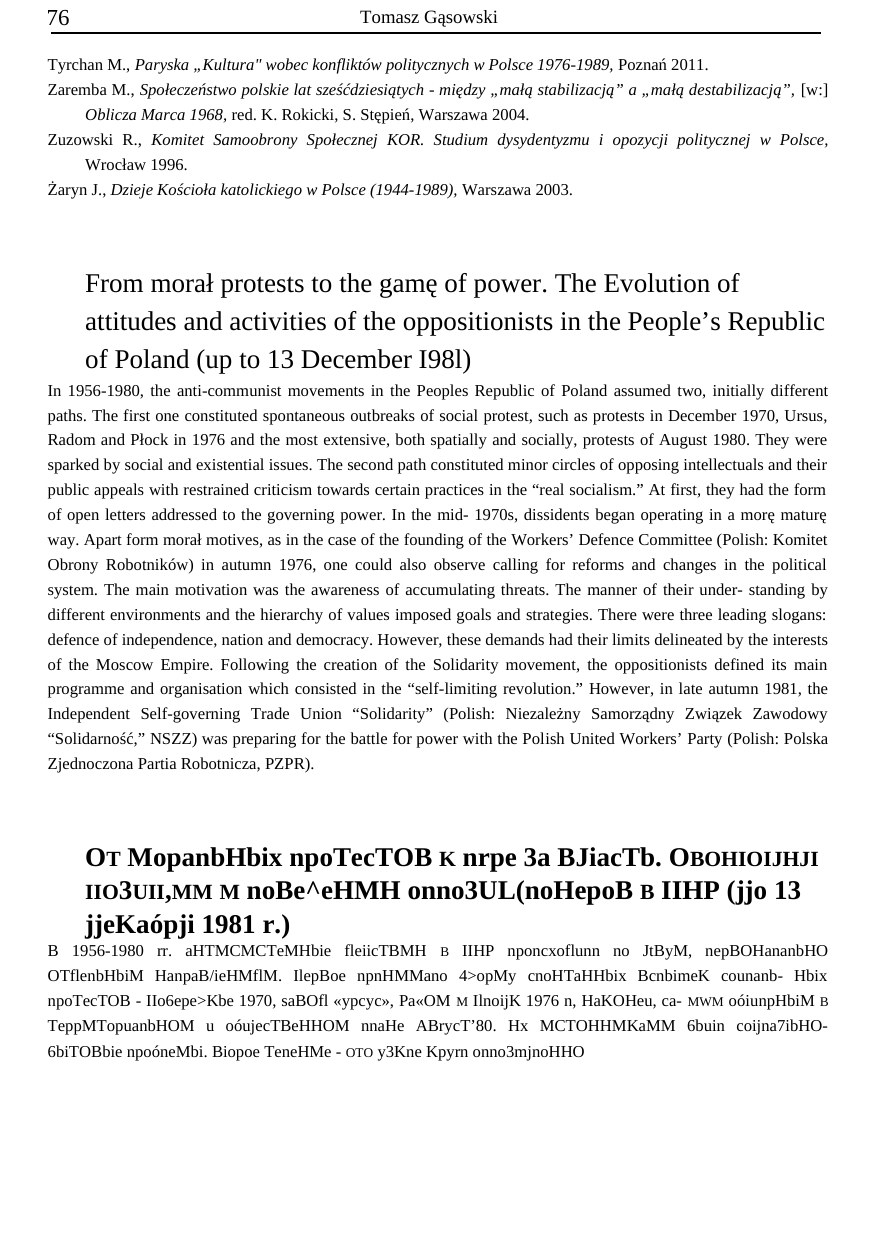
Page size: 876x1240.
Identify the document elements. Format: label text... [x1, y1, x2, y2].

text 76 [46, 4, 74, 31]
subtitle From morał protests to the gamę of power. The Evolution of attitudes and activities of the oppositionists in the People’s Republic of Poland (up to 13 December I98l) [85, 268, 828, 374]
subtitle Ot MopanbHbix npoTecTOB k nrpe 3a BJiacTb. Obohioijhji iio3uii,mm m noBe^eHMH onno3UL(noHepoB b IIHP (jjo 13 jjeKaópji 1981 r.) [85, 841, 828, 939]
text Zaremba M., Społeczeństwo polskie lat sześćdziesiątych - między „małą stabilizacją” a „małą destabilizacją”, [w:] Oblicza Marca 1968, red. K. Rokicki, S. Stępień, Warszawa 2004. [47, 79, 828, 124]
text Tomasz Gąsowski [360, 6, 508, 27]
text Żaryn J., Dzieje Kościoła katolickiego w Polsce (1944-1989), Warszawa 2003. [47, 180, 828, 199]
text B 1956-1980 rr. aHTMCMCTeMHbie fleiicTBMH b IIHP nponcxoflunn no JtByM, nepBOHananbHO OTflenbHbiM HanpaB/ieHMflM. IlepBoe npnHMMano 4>opMy cnoHTaHHbix BcnbimeK counanb- Hbix npoTecTOB - IIo6epe>Kbe 1970, saBOfl «ypcyc», Pa«OM m IlnoijK 1976 n, HaKOHeu, ca- mwm oóiunpHbiM b TeppMTopuanbHOM u oóujecTBeHHOM nnaHe ABrycT’80. Hx MCTOHHMKaMM 6buin coijna7ibHO-6biTOBbie npoóneMbi. Biopoe TeneHMe - oto y3Kne Kpyrn onno3mjnoHHO [47, 941, 828, 1061]
text Tyrchan M., Paryska „Kultura" wobec konfliktów politycznych w Polsce 1976-1989, Poznań 2011. [47, 54, 828, 74]
text Zuzowski R., Komitet Samoobrony Społecznej KOR. Studium dysydentyzmu i opozycji politycz­nej w Polsce, Wrocław 1996. [47, 130, 828, 174]
text In 1956-1980, the anti-communist movements in the Peoples Republic of Poland assumed two, initially different paths. The first one constituted spontaneous outbreaks of social protest, such as protests in December 1970, Ursus, Radom and Płock in 1976 and the most extensive, both spatially and socially, protests of August 1980. They were sparked by social and existential issues. The second path constituted minor circles of opposing intellectuals and their public appeals with restrained criticism towards certain practices in the “real socialism.” At first, they had the form of open letters addressed to the governing power. In the mid- 1970s, dissidents began operating in a morę maturę way. Apart form morał motives, as in the case of the founding of the Workers’ Defence Committee (Polish: Komitet Obrony Robotników) in autumn 1976, one could also observe calling for reforms and changes in the political system. The main motivation was the awareness of accumulating threats. The manner of their under- standing by different environments and the hierarchy of values imposed goals and strategies. There were three leading slogans: defence of independence, nation and democracy. However, these demands had their limits delineated by the interests of the Moscow Empire. Following the creation of the Solidarity movement, the oppositionists defined its main programme and organisation which consisted in the “self-limiting revolution.” However, in late autumn 1981, the Independent Self-governing Trade Union “Solidarity” (Polish: Niezależny Samorządny Związek Zawodowy “Solidarność,” NSZZ) was preparing for the battle for power with the Pol­ish United Workers’ Party (Polish: Polska Zjednoczona Partia Robotnicza, PZPR). [47, 380, 828, 773]
